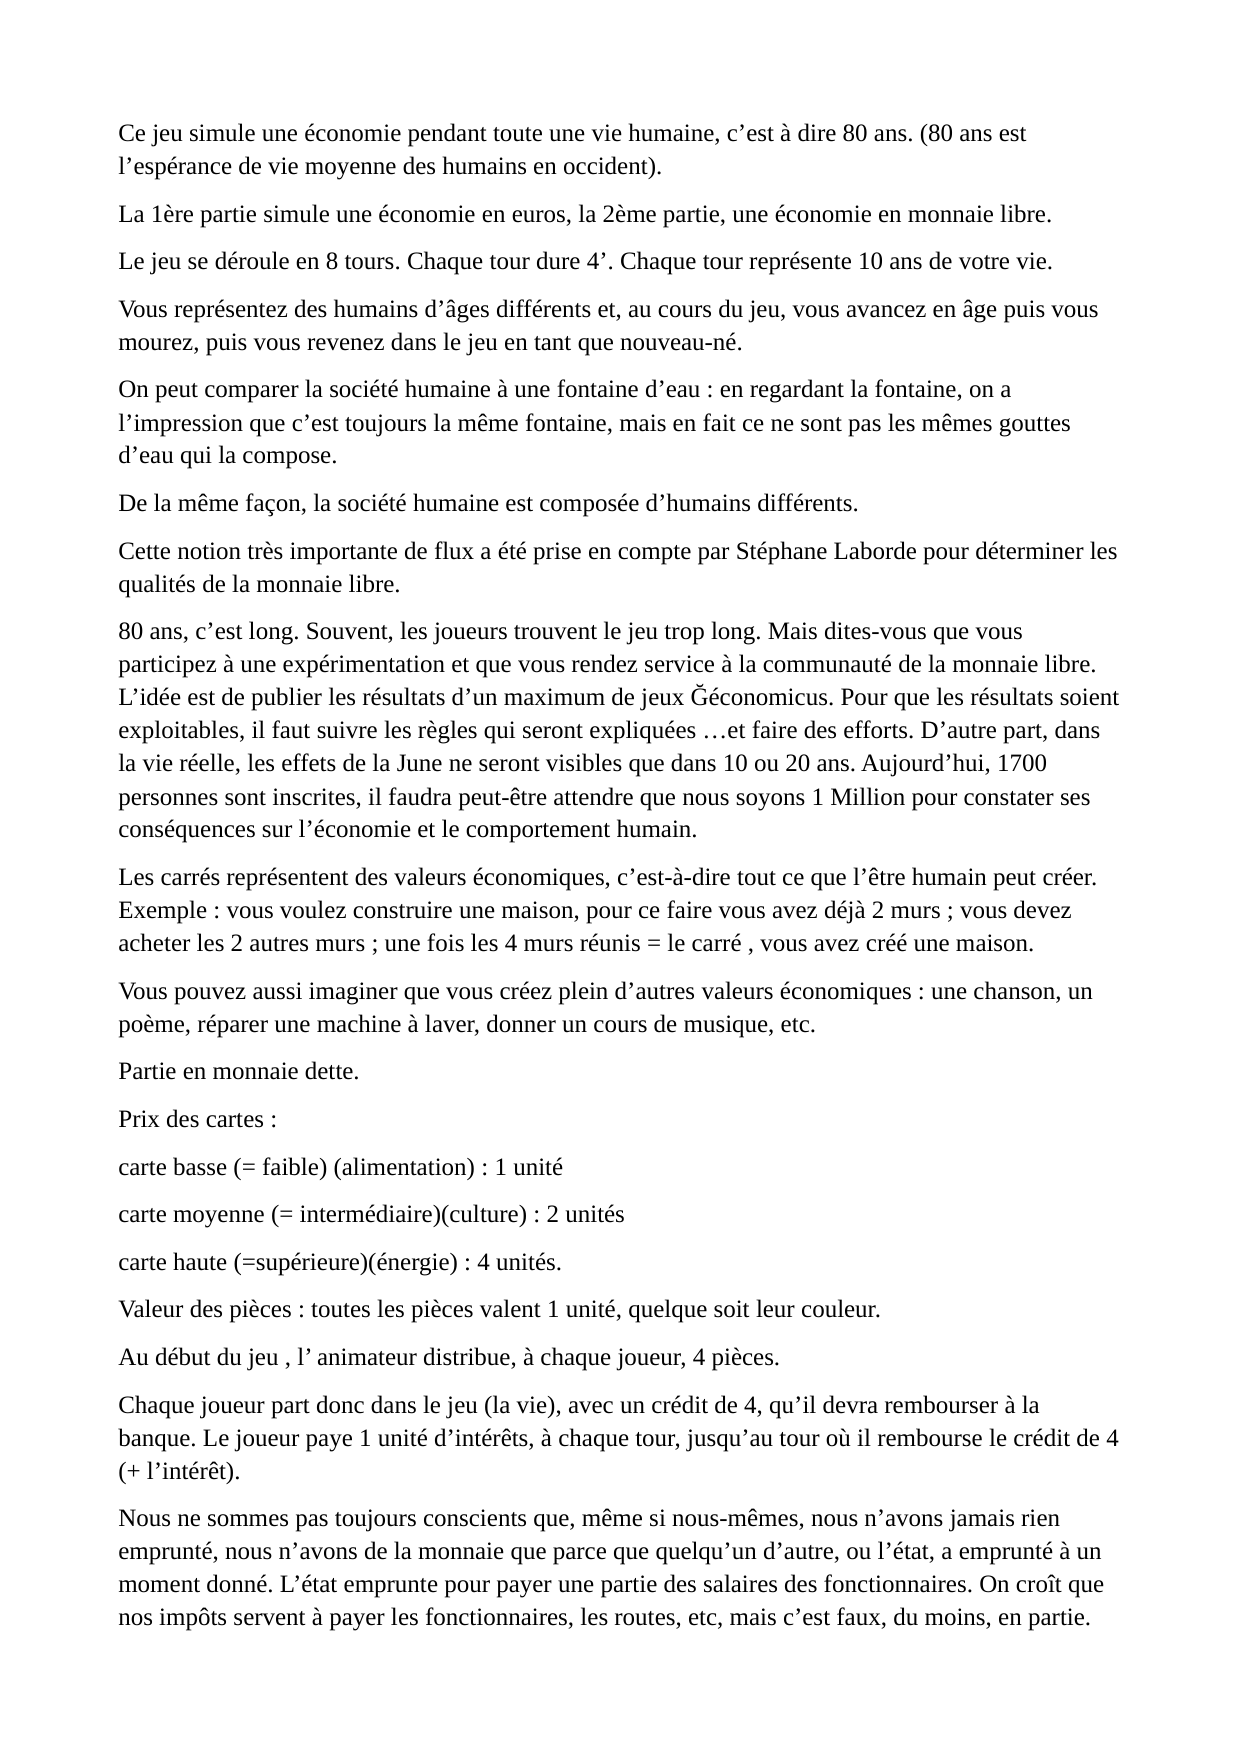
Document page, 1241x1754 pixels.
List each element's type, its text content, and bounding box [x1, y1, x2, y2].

text carte basse (= faible) (alimentation) : 1 unité [118, 1152, 1122, 1180]
text Partie en monnaie dette. [118, 1056, 1122, 1085]
text Les carrés représentent des valeurs économiques, c’est-à-dire tout ce que l’être humain peut créer. Exemple : vous voulez construire une maison, pour ce faire vous avez déjà 2 murs ; vous devez acheter les 2 autres murs ; une fois les 4 murs réunis = le carré , vous avez créé une maison. [118, 862, 1122, 957]
text Chaque joueur part donc dans le jeu (la vie), avec un crédit de 4, qu’il devra rembourser à la banque. Le joueur paye 1 unité d’intérêts, à chaque tour, jusqu’au tour où il rembourse le crédit de 4 (+ l’intérêt). [118, 1390, 1122, 1484]
text Le jeu se déroule en 8 tours. Chaque tour dure 4’. Chaque tour représente 10 ans de votre vie. [118, 246, 1122, 275]
text carte haute (=supérieure)(énergie) : 4 unités. [118, 1247, 1122, 1276]
text De la même façon, la société humaine est composée d’humains différents. [118, 488, 1122, 517]
text Vous pouvez aussi imaginer que vous créez plein d’autres valeurs économiques : une chanson, un poème, réparer une machine à laver, donner un cours de musique, etc. [118, 976, 1122, 1038]
text La 1ère partie simule une économie en euros, la 2ème partie, une économie en monnaie libre. [118, 199, 1122, 227]
text Nous ne sommes pas toujours conscients que, même si nous-mêmes, nous n’avons jamais rien emprunté, nous n’avons de la monnaie que parce que quelqu’un d’autre, ou l’état, a emprunté à un moment donné. L’état emprunte pour payer une partie des salaires des fonctionnaires. On croît que nos impôts servent à payer les fonctionnaires, les routes, etc, mais c’est faux, du moins, en partie. [118, 1503, 1122, 1631]
text 80 ans, c’est long. Souvent, les joueurs trouvent le jeu trop long. Mais dites-vous que vous participez à une expérimentation et que vous rendez service à la communauté de la monnaie libre. L’idée est de publier les résultats d’un maximum de jeux Ğéconomicus. Pour que les résultats soient exploitables, il faut suivre les règles qui seront expliquées …et faire des efforts. D’autre part, dans la vie réelle, les effets de la June ne seront visibles que dans 10 ou 20 ans. Aujourd’hui, 1700 personnes sont inscrites, il faudra peut-être attendre que nous soyons 1 Million pour constater ses conséquences sur l’économie et le comportement humain. [118, 616, 1122, 843]
text Ce jeu simule une économie pendant toute une vie humaine, c’est à dire 80 ans. (80 ans est l’espérance de vie moyenne des humains en occident). [118, 118, 1122, 180]
text carte moyenne (= intermédiaire)(culture) : 2 unités [118, 1199, 1122, 1228]
text Cette notion très importante de flux a été prise en compte par Stéphane Laborde pour déterminer les qualités de la monnaie libre. [118, 536, 1122, 598]
text Vous représentez des humains d’âges différents et, au cours du jeu, vous avancez en âge puis vous mourez, puis vous revenez dans le jeu en tant que nouveau-né. [118, 294, 1122, 356]
text On peut comparer la société humaine à une fontaine d’eau : en regardant la fontaine, on a l’impression que c’est toujours la même fontaine, mais en fait ce ne sont pas les mêmes gouttes d’eau qui la compose. [118, 374, 1122, 469]
text Au début du jeu , l’ animateur distribue, à chaque joueur, 4 pièces. [118, 1342, 1122, 1371]
text Prix des cartes : [118, 1104, 1122, 1133]
text Valeur des pièces : toutes les pièces valent 1 unité, quelque soit leur couleur. [118, 1294, 1122, 1323]
